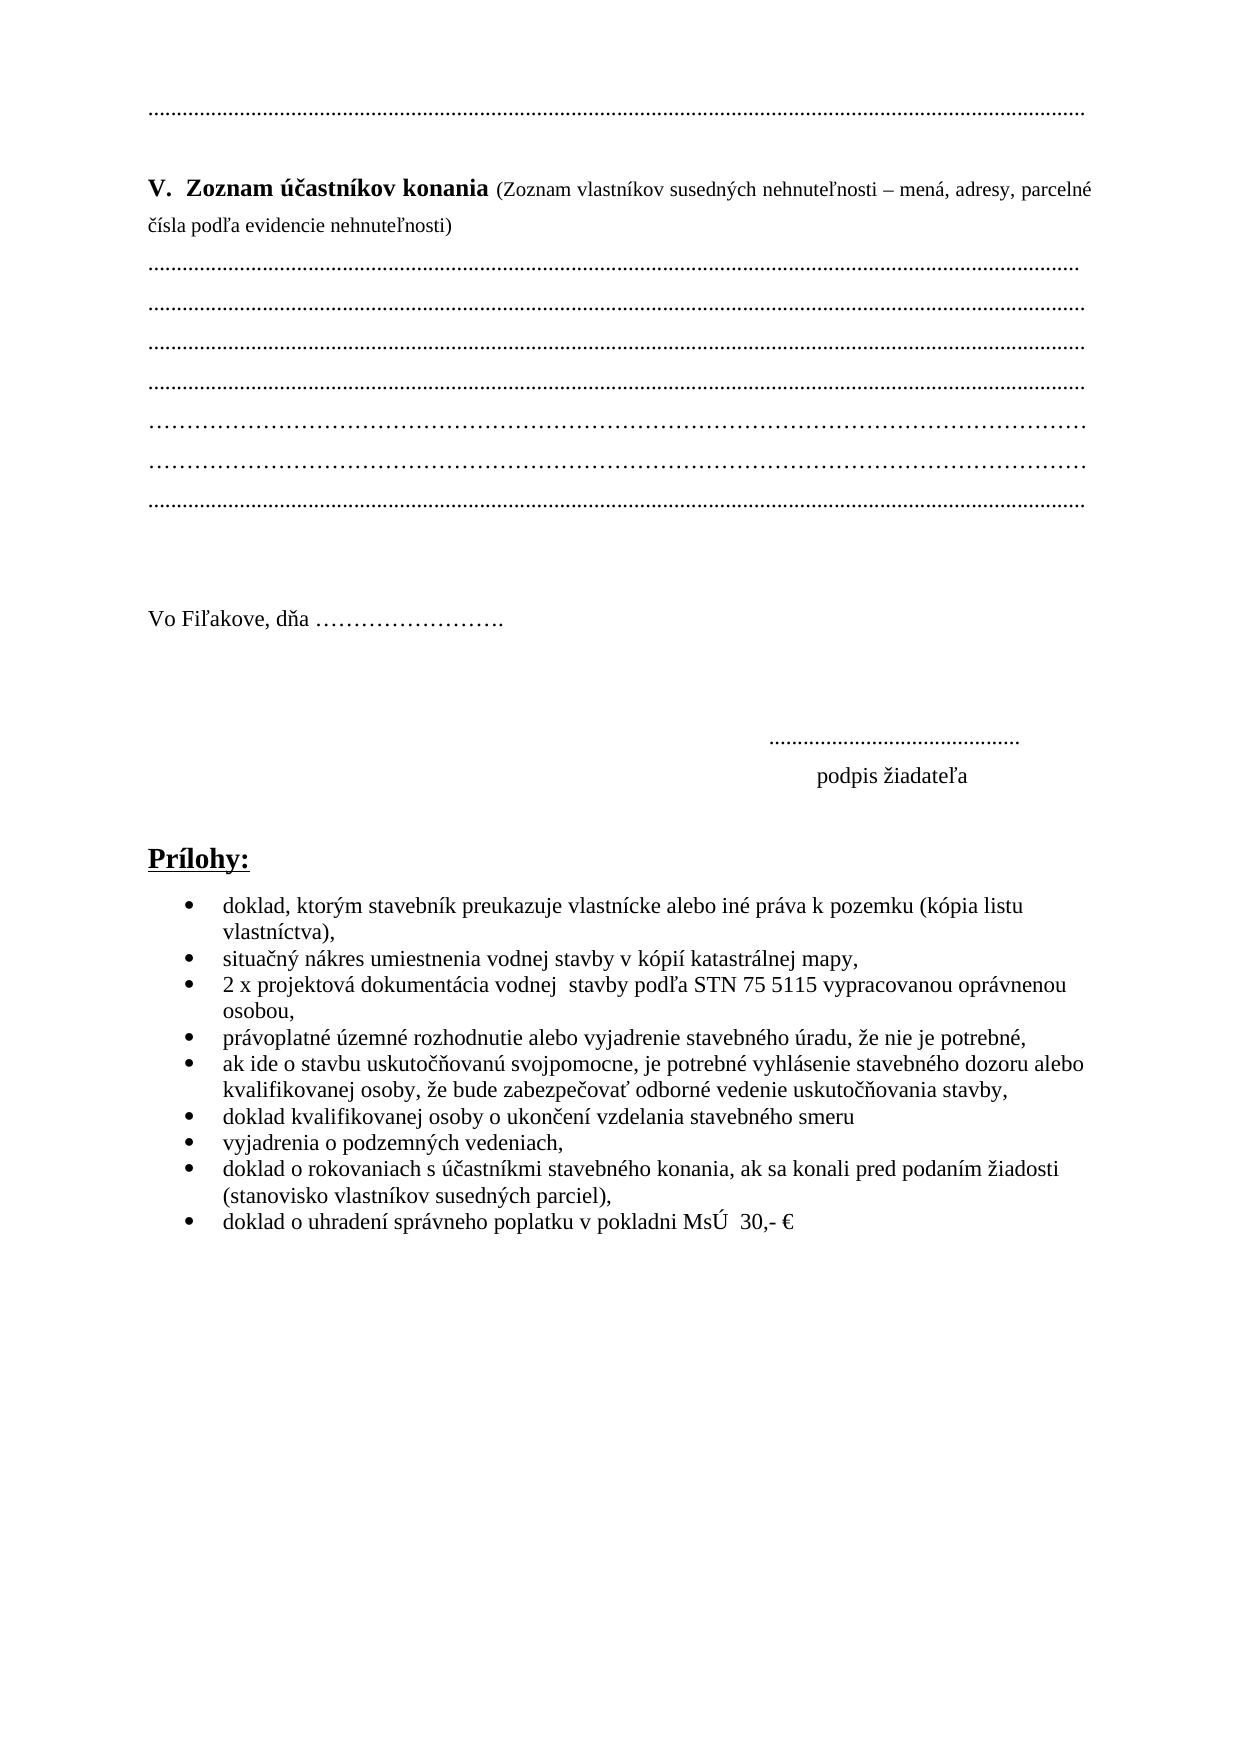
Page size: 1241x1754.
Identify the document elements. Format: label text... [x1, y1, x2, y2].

list doklad, ktorým stavebník preukazuje vlastnícke alebo iné práva k pozemku (kópia listu vlastníctva), [185, 892, 1093, 944]
list doklad kvalifikovanej osoby o ukončení vzdelania stavebného smeru [185, 1103, 1093, 1129]
text Prílohy: [148, 842, 1093, 875]
text .................................................................................................................................................................... [148, 328, 1093, 355]
list 2 x projektová dokumentácia vodnej stavby podľa STN 75 5115 vypracovanou oprávnenou osobou, [185, 971, 1093, 1024]
text V. Zoznam účastníkov konania (Zoznam vlastníkov susedných nehnuteľnosti – mená, adresy, parcelné čísla podľa evidencie nehnuteľnosti) [148, 173, 1093, 237]
text (stanovisko vlastníkov susedných parciel), [223, 1182, 1093, 1208]
list doklad o rokovaniach s účastníkmi stavebného konania, ak sa konali pred podaním žiadosti [185, 1155, 1093, 1182]
text Vo Fiľakove, dňa ……………………. [148, 605, 1093, 631]
text .................................................................................................................................................................... [148, 289, 1093, 315]
text .................................................................................................................................................................... [148, 94, 1093, 120]
text .................................................................................................................................................................... [148, 486, 1093, 513]
list právoplatné územné rozhodnutie alebo vyjadrenie stavebného úradu, že nie je potrebné, [185, 1024, 1093, 1050]
list ak ide o stavbu uskutočňovanú svojpomocne, je potrebné vyhlásenie stavebného dozoru alebo kvalifikovanej osoby, že bude zabezpečovať odborné vedenie uskutočňovania stavby, [185, 1050, 1093, 1103]
text ………………………………………………………………………………………………………………………………………………………………………………………………………………………… [148, 407, 1093, 473]
text ................................................................................................................................................................... [148, 249, 1093, 276]
text podpis žiadateľa [148, 763, 1093, 789]
list doklad o uhradení správneho poplatku v pokladni MsÚ 30,- € [185, 1208, 1093, 1234]
list situačný nákres umiestnenia vodnej stavby v kópií katastrálnej mapy, [185, 944, 1093, 971]
list vyjadrenia o podzemných vedeniach, [185, 1129, 1093, 1155]
text .................................................................................................................................................................... [148, 368, 1093, 394]
text ............................................ [443, 723, 1093, 749]
